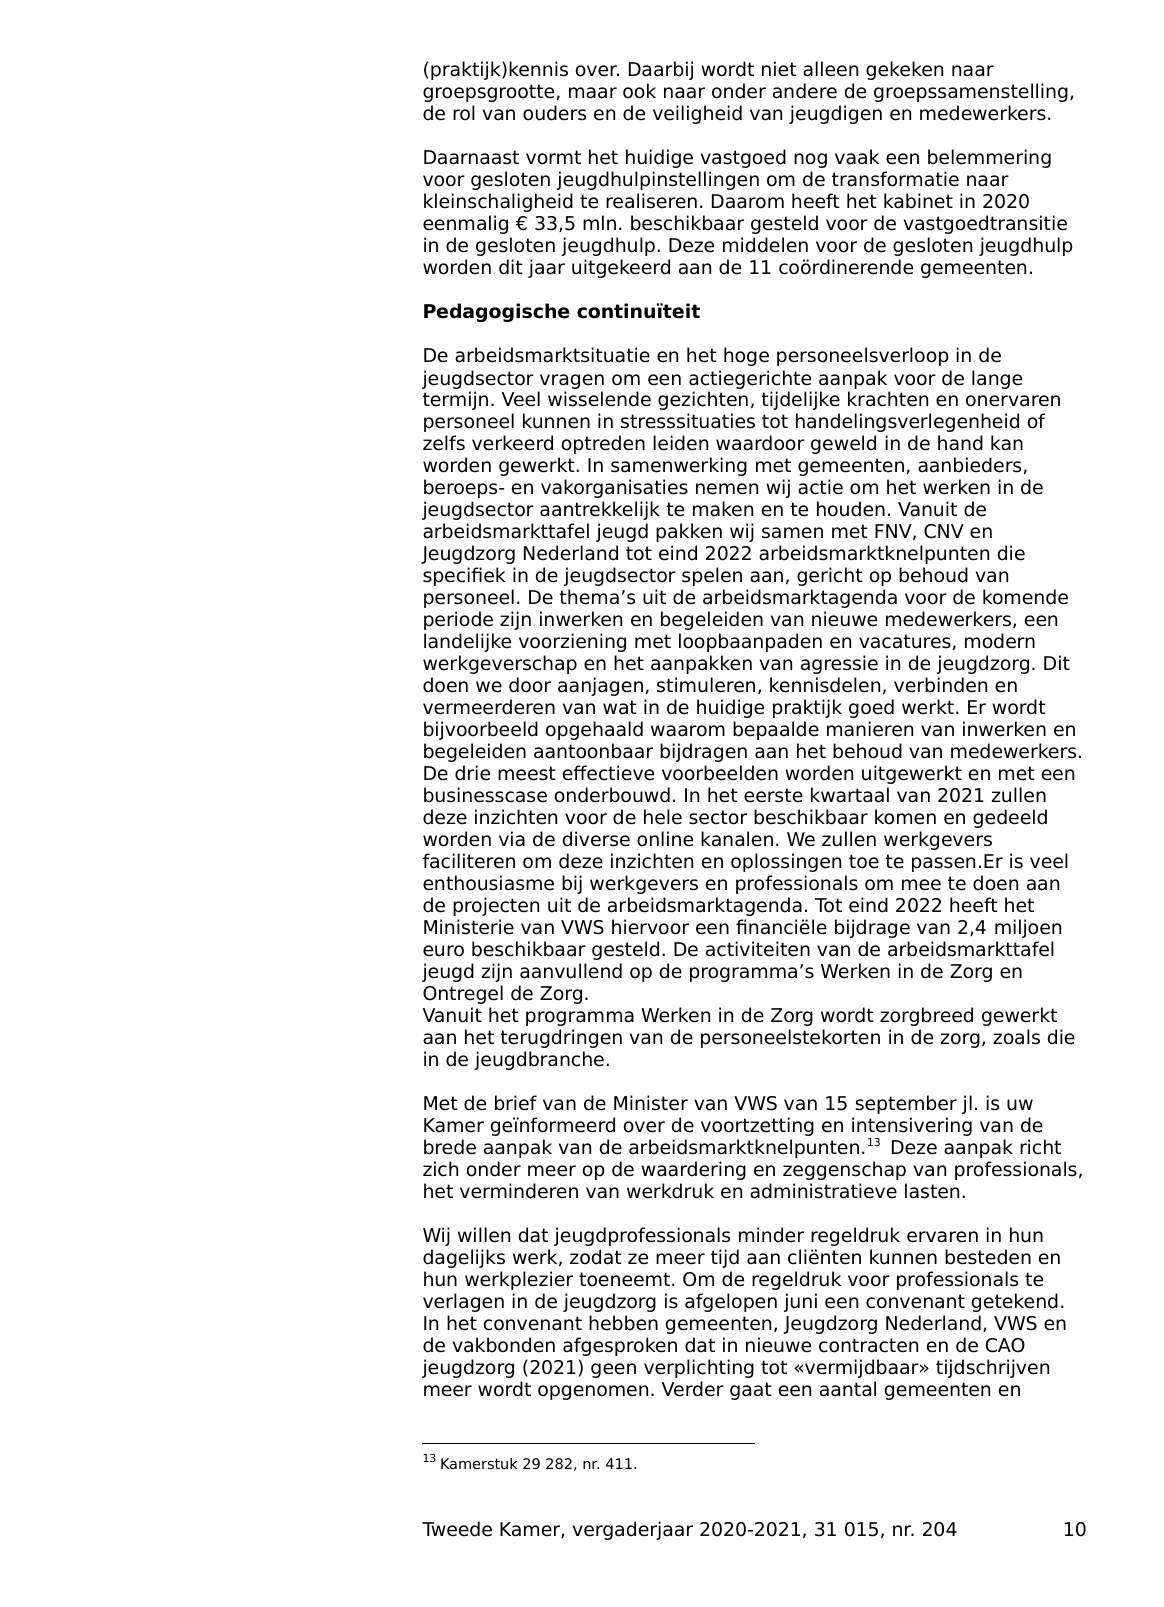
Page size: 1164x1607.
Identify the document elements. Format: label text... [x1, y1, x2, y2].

text Wij willen dat jeugdprofessionals minder regeldruk ervaren in hun dagelijks werk, zodat ze meer tijd aan cliënten kunnen besteden en hun werkplezier toeneemt. Om de regeldruk voor professionals te verlagen in de jeugdzorg is afgelopen juni een convenant getekend. In het convenant hebben gemeenten, Jeugdzorg Nederland, VWS en de vakbonden afgesproken dat in nieuwe contracten en de CAO jeugdzorg (2021) geen verplichting tot «vermijdbaar» tijdschrijven meer wordt opgenomen. Verder gaat een aantal gemeenten en [422, 1225, 1087, 1401]
text De arbeidsmarktsituatie en het hoge personeelsverloop in de jeugdsector vragen om een actiegerichte aanpak voor de lange termijn. Veel wisselende gezichten, tijdelijke krachten en onervaren personeel kunnen in stresssituaties tot handelingsverlegenheid of zelfs verkeerd optreden leiden waardoor geweld in de hand kan worden gewerkt. In samenwerking met gemeenten, aanbieders, beroeps- en vakorganisaties nemen wij actie om het werken in de jeugdsector aantrekkelijk te maken en te houden. Vanuit de arbeidsmarkttafel jeugd pakken wij samen met FNV, CNV en Jeugdzorg Nederland tot eind 2022 arbeidsmarktknelpunten die specifiek in de jeugdsector spelen aan, gericht op behoud van personeel. De thema’s uit de arbeidsmarktagenda voor de komende periode zijn inwerken en begeleiden van nieuwe medewerkers, een landelijke voorziening met loopbaanpaden en vacatures, modern werkgeverschap en het aanpakken van agressie in de jeugdzorg. Dit doen we door aanjagen, stimuleren, kennisdelen, verbinden en vermeerderen van wat in de huidige praktijk goed werkt. Er wordt bijvoorbeeld opgehaald waarom bepaalde manieren van inwerken en begeleiden aantoonbaar bijdragen aan het behoud van medewerkers. De drie meest effectieve voorbeelden worden uitgewerkt en met een businesscase onderbouwd. In het eerste kwartaal van 2021 zullen deze inzichten voor de hele sector beschikbaar komen en gedeeld worden via de diverse online kanalen. We zullen werkgevers faciliteren om deze inzichten en oplossingen toe te passen.Er is veel enthousiasme bij werkgevers en professionals om mee te doen aan de projecten uit de arbeidsmarktagenda. Tot eind 2022 heeft het Ministerie van VWS hiervoor een financiële bijdrage van 2,4 miljoen euro beschikbaar gesteld. De activiteiten van de arbeidsmarkttafel jeugd zijn aanvullend op de programma’s Werken in de Zorg en Ontregel de Zorg. [422, 345, 1087, 1005]
text Kamerstuk 29 282, nr. 411. [422, 1452, 1087, 1474]
text Met de brief van de Minister van VWS van 15 september jl. is uw Kamer geïnformeerd over de voortzetting en intensivering van de brede aanpak van de arbeidsmarktknelpunten. Deze aanpak richt zich onder meer op de waardering en zeggenschap van professionals, het verminderen van werkdruk en administratieve lasten. [422, 1093, 1087, 1203]
subtitle Pedagogische continuïteit [422, 301, 1087, 323]
text Vanuit het programma Werken in de Zorg wordt zorgbreed gewerkt aan het terugdringen van de personeelstekorten in de zorg, zoals die in de jeugdbranche. [422, 1005, 1087, 1071]
text Daarnaast vormt het huidige vastgoed nog vaak een belemmering voor gesloten jeugdhulpinstellingen om de transformatie naar kleinschaligheid te realiseren. Daarom heeft het kabinet in 2020 eenmalig € 33,5 mln. beschikbaar gesteld voor de vastgoedtransitie in de gesloten jeugdhulp. Deze middelen voor de gesloten jeugdhulp worden dit jaar uitgekeerd aan de 11 coördinerende gemeenten. [422, 147, 1087, 279]
text (praktijk)kennis over. Daarbij wordt niet alleen gekeken naar groepsgrootte, maar ook naar onder andere de groepssamenstelling, de rol van ouders en de veiligheid van jeugdigen en medewerkers. [422, 59, 1087, 125]
